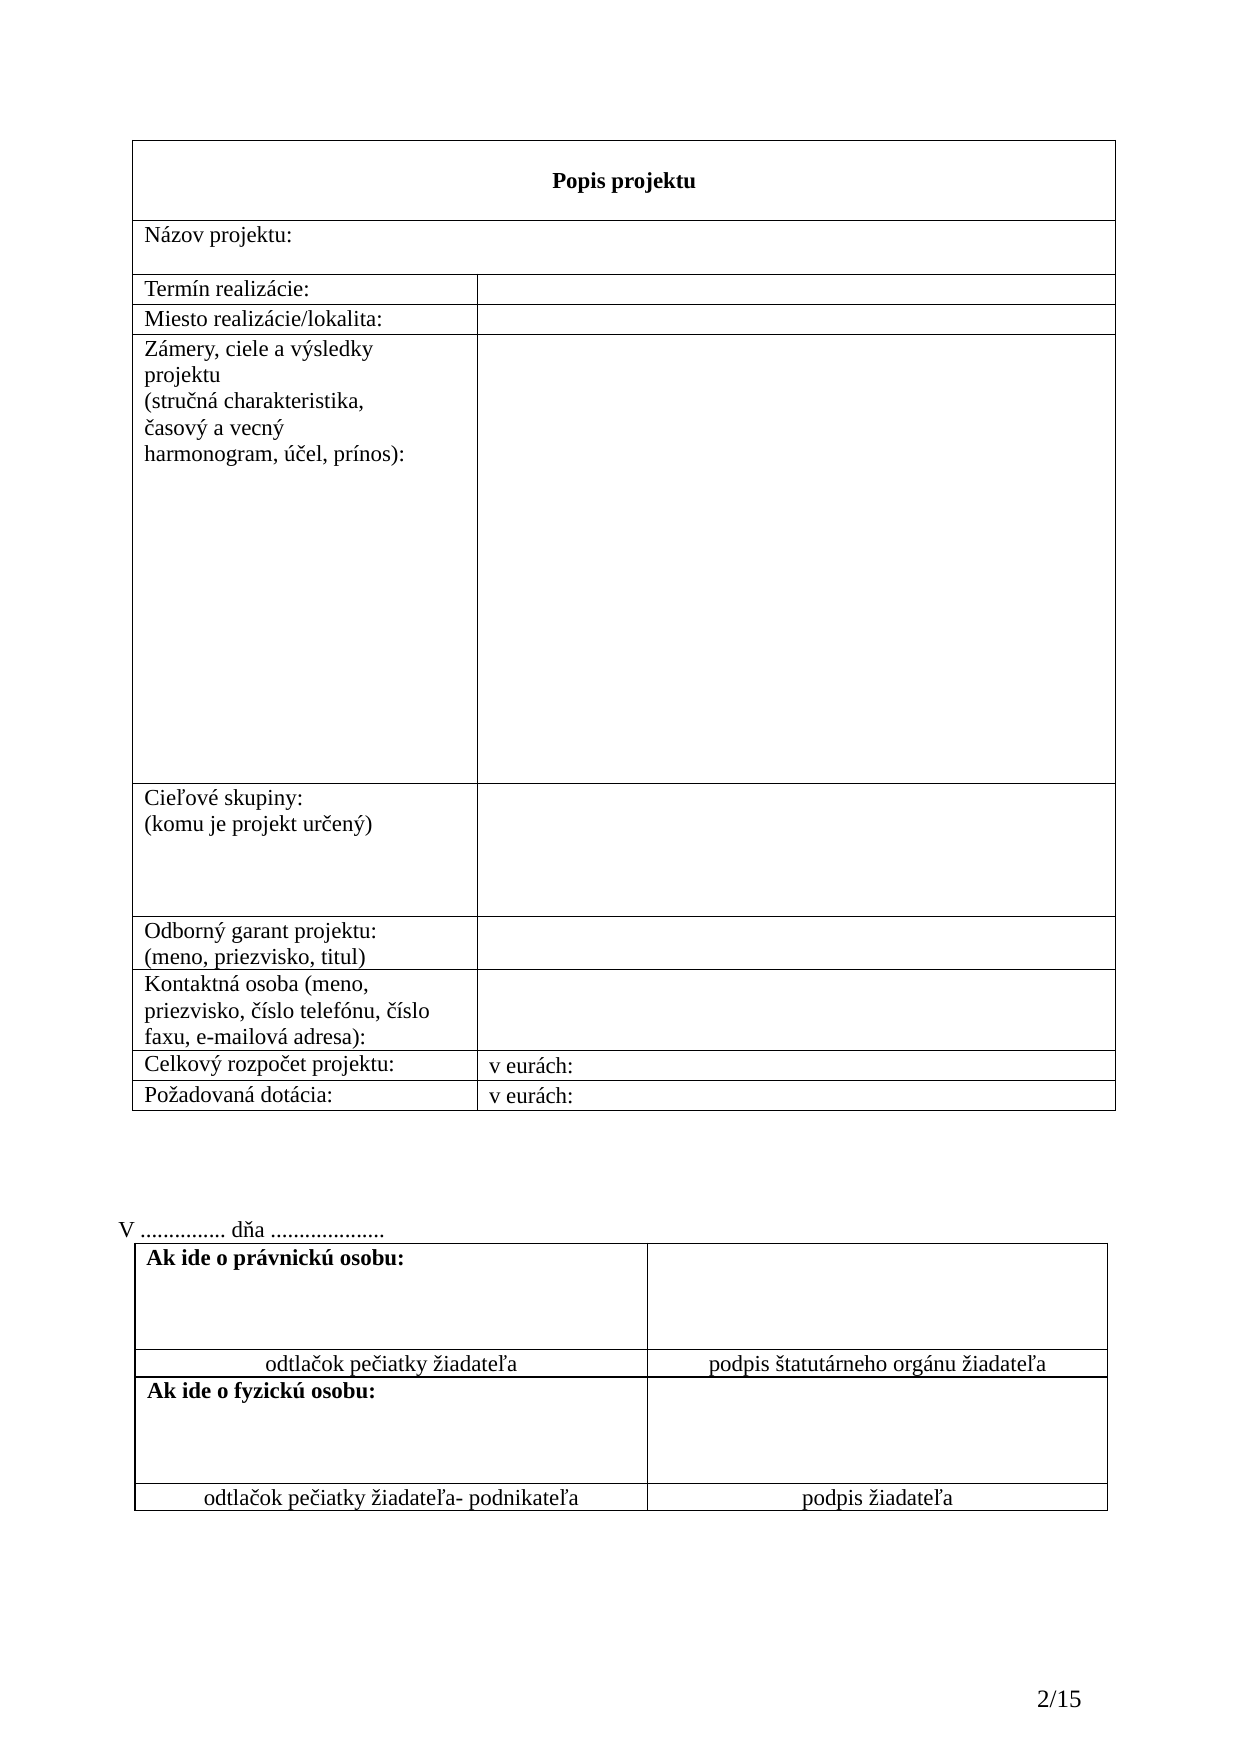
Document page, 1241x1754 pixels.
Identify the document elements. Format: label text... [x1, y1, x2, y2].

table_cell odtlačok pečiatky žiadateľa [136, 1350, 647, 1376]
table_cell Miesto realizácie/lokalita: [133, 305, 477, 334]
table_cell v eurách: [478, 1051, 1115, 1079]
table_cell Kontaktná osoba (meno, priezvisko, číslo telefónu, číslo faxu, e-mailová adresa): [133, 970, 477, 1049]
table_header Popis projektu [133, 141, 1115, 220]
text V ............... dňa .................... [118, 1216, 1122, 1242]
table_cell Termín realizácie: [133, 275, 477, 304]
table_cell odtlačok pečiatky žiadateľa- podnikateľa [136, 1484, 647, 1510]
table_cell Celkový rozpočet projektu: [133, 1051, 477, 1079]
table_cell [478, 917, 1115, 969]
table_cell Cieľové skupiny: (komu je projekt určený) [133, 784, 477, 916]
table_cell [478, 275, 1115, 304]
table_header [648, 1244, 1107, 1349]
table_cell v eurách: [478, 1081, 1115, 1110]
table_cell Ak ide o fyzickú osobu: [136, 1378, 647, 1483]
table_cell [648, 1378, 1107, 1483]
table_cell [478, 335, 1115, 783]
table_cell [478, 784, 1115, 916]
table_header Ak ide o právnickú osobu: [136, 1244, 647, 1349]
table_cell Odborný garant projektu: (meno, priezvisko, titul) [133, 917, 477, 969]
table_cell [478, 970, 1115, 1049]
table_cell podpis žiadateľa [648, 1484, 1107, 1510]
table_cell podpis štatutárneho orgánu žiadateľa [648, 1350, 1107, 1376]
table_cell Názov projektu: [133, 221, 1115, 273]
table_cell [478, 305, 1115, 334]
table_cell Požadovaná dotácia: [133, 1081, 477, 1110]
table_cell Zámery, ciele a výsledky projektu (stručná charakteristika, časový a vecný harmonogram, účel, prínos): [133, 335, 477, 783]
